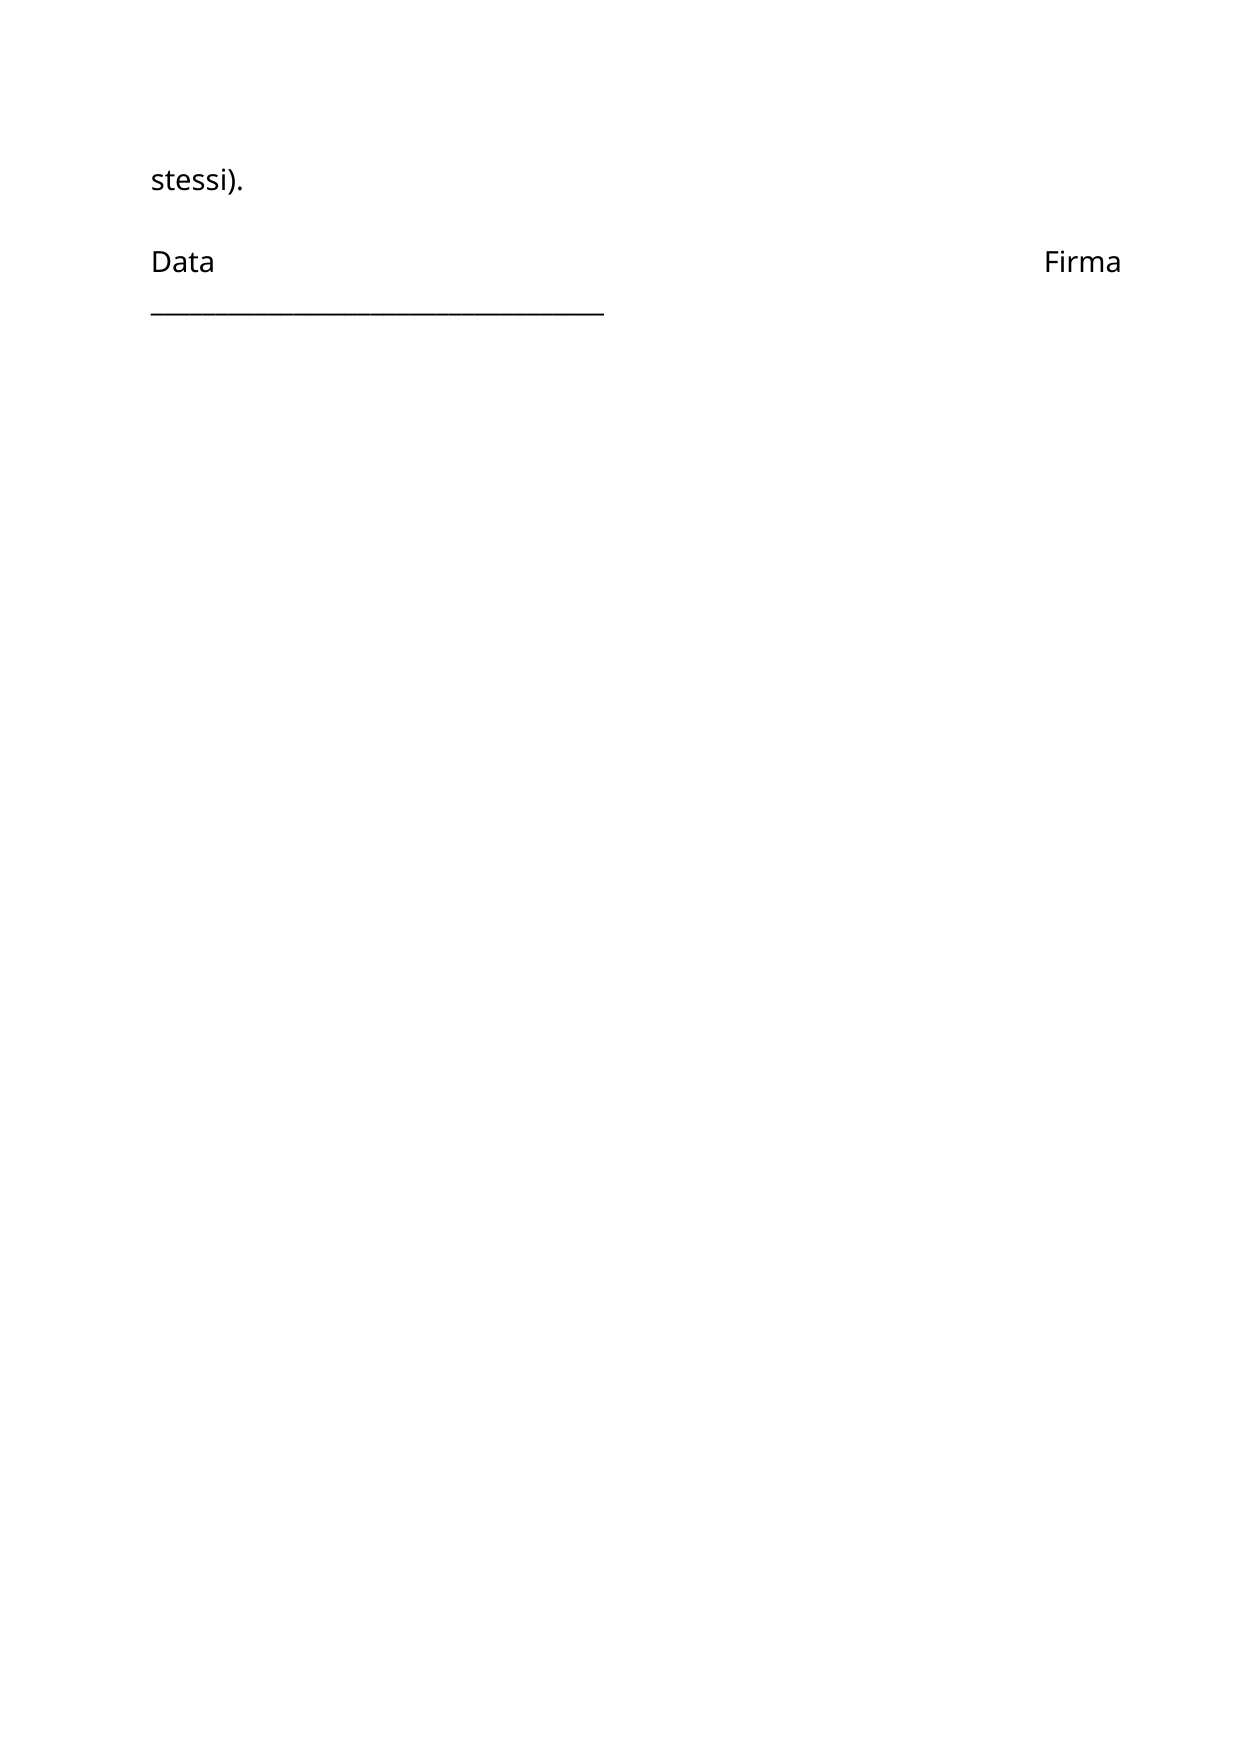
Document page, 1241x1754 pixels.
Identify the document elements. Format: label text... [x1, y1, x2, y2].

text Data Firma ___________________________________ [151, 241, 1122, 320]
text stessi). [151, 159, 1098, 199]
